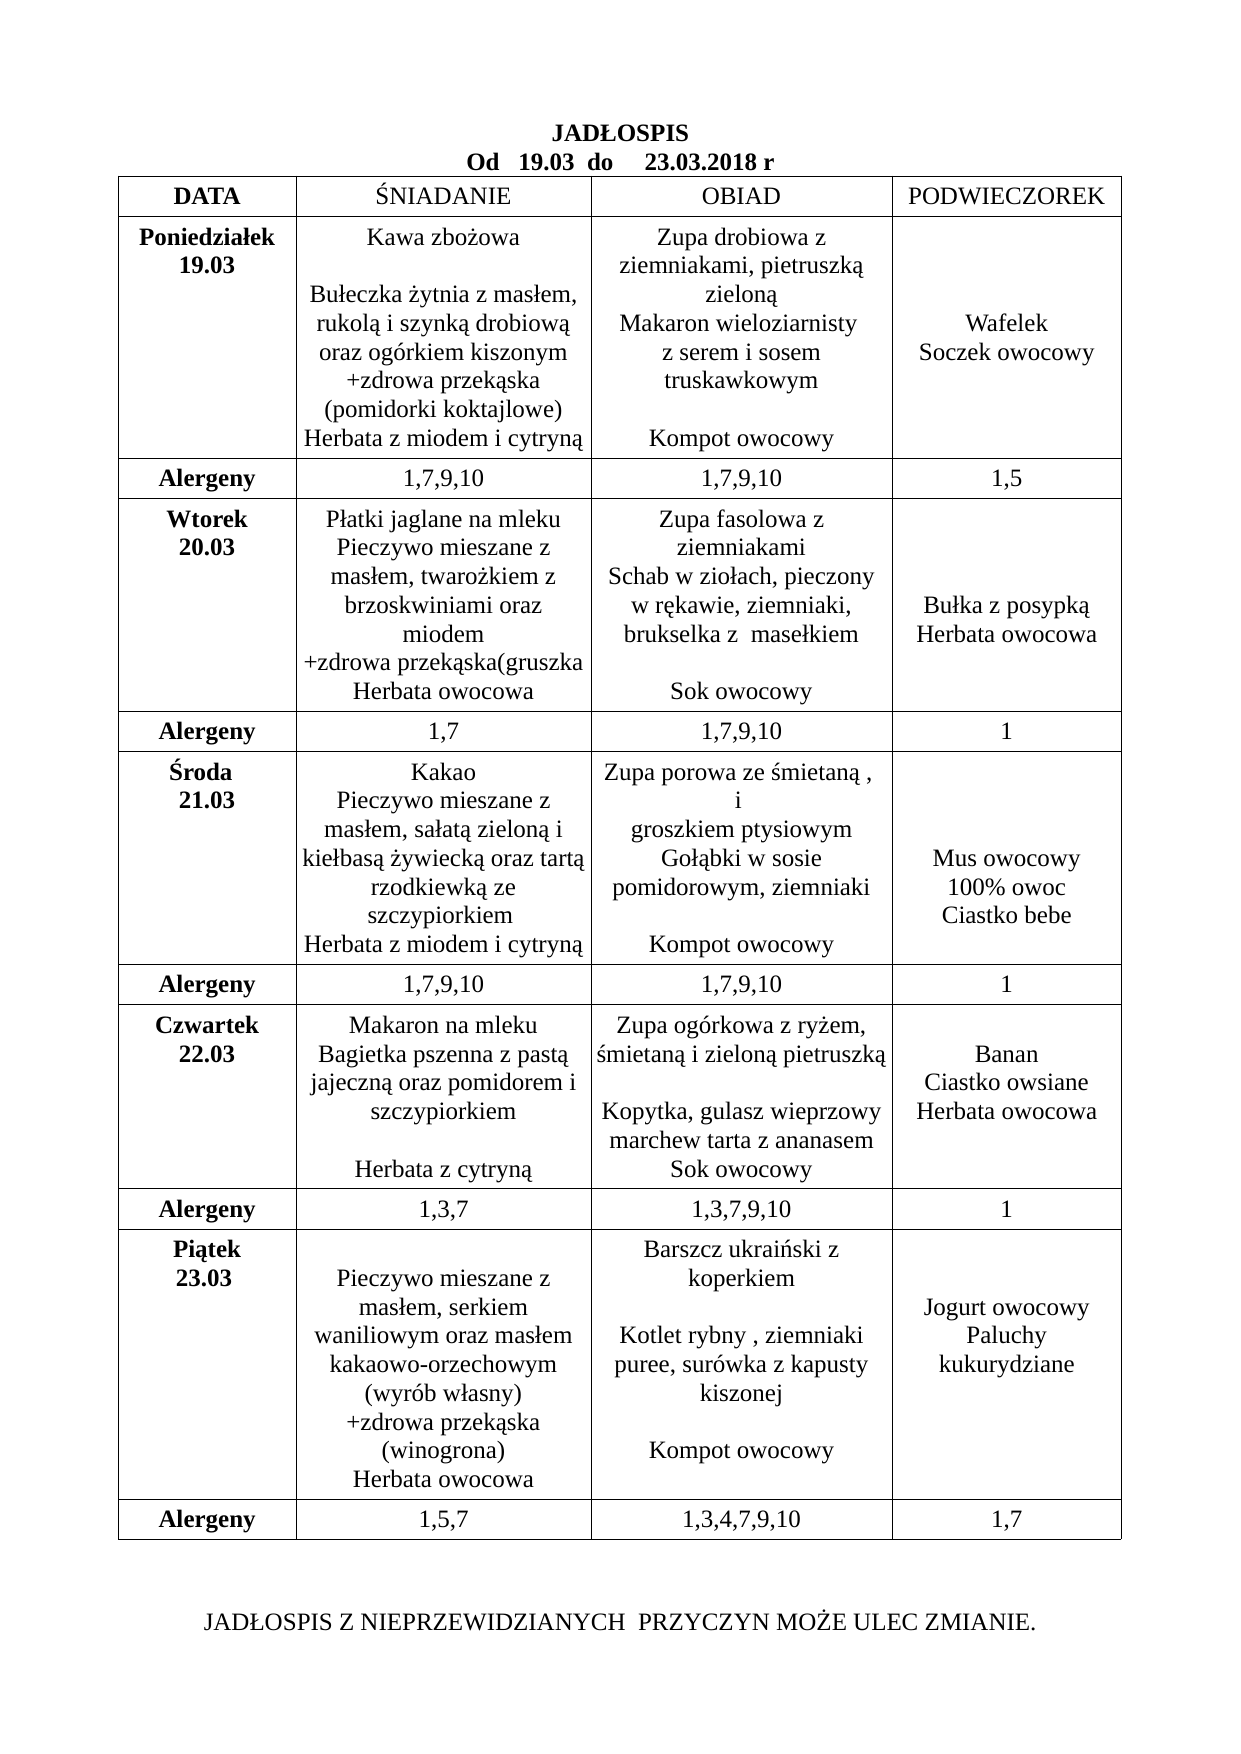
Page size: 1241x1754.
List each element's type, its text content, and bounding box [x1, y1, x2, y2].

table_cell 1,7,9,10 [592, 712, 892, 751]
table_cell Makaron na mleku Bagietka pszenna z pastą jajeczną oraz pomidorem i szczypiorkiem Herbata z cytryną [297, 1005, 591, 1188]
table_cell Pieczywo mieszane z masłem, serkiem waniliowym oraz masłem kakaowo-orzechowym (wyrób własny) +zdrowa przekąska (winogrona) Herbata owocowa [297, 1230, 591, 1499]
table_cell Czwartek 22.03 [119, 1005, 296, 1188]
table_cell 1,3,7 [297, 1189, 591, 1228]
table_cell Poniedziałek 19.03 [119, 217, 296, 457]
table_cell Mus owocowy 100% owoc Ciastko bebe [893, 752, 1121, 964]
table_header PODWIECZOREK [893, 177, 1121, 216]
table_cell Środa 21.03 [119, 752, 296, 964]
table_cell 1,7 [297, 712, 591, 751]
table_header ŚNIADANIE [297, 177, 591, 216]
table_cell 1,3,7,9,10 [592, 1189, 892, 1228]
table_cell Barszcz ukraiński z koperkiem Kotlet rybny , ziemniaki puree, surówka z kapusty kiszonej Kompot owocowy [592, 1230, 892, 1499]
table_cell 1,7,9,10 [297, 459, 591, 498]
table_cell 1,7 [893, 1500, 1121, 1539]
table_cell Płatki jaglane na mleku Pieczywo mieszane z masłem, twarożkiem z brzoskwiniami oraz miodem +zdrowa przekąska(gruszka Herbata owocowa [297, 499, 591, 711]
table_header DATA [119, 177, 296, 216]
text Od 19.03 do 23.03.2018 r [118, 147, 1122, 176]
table_cell Piątek 23.03 [119, 1230, 296, 1499]
table_cell Zupa drobiowa z ziemniakami, pietruszką zieloną Makaron wieloziarnisty z serem i sosem truskawkowym Kompot owocowy [592, 217, 892, 457]
table_cell 1,7,9,10 [592, 965, 892, 1004]
table_cell Zupa porowa ze śmietaną , i groszkiem ptysiowym Gołąbki w sosie pomidorowym, ziemniaki Kompot owocowy [592, 752, 892, 964]
table_header OBIAD [592, 177, 892, 216]
table_cell Wtorek 20.03 [119, 499, 296, 711]
table_cell 1 [893, 712, 1121, 751]
table_cell 1 [893, 965, 1121, 1004]
table_cell Alergeny [119, 965, 296, 1004]
table_cell Alergeny [119, 1189, 296, 1228]
table_cell Kawa zbożowa Bułeczka żytnia z masłem, rukolą i szynką drobiową oraz ogórkiem kiszonym +zdrowa przekąska (pomidorki koktajlowe) Herbata z miodem i cytryną [297, 217, 591, 457]
table_cell Alergeny [119, 459, 296, 498]
table_cell 1,7,9,10 [297, 965, 591, 1004]
table_cell Alergeny [119, 712, 296, 751]
table_cell Wafelek Soczek owocowy [893, 217, 1121, 457]
table_cell Zupa ogórkowa z ryżem, śmietaną i zieloną pietruszką Kopytka, gulasz wieprzowy marchew tarta z ananasem Sok owocowy [592, 1005, 892, 1188]
table_cell Alergeny [119, 1500, 296, 1539]
table_cell 1,7,9,10 [592, 459, 892, 498]
table_cell Bułka z posypką Herbata owocowa [893, 499, 1121, 711]
table_cell 1,5 [893, 459, 1121, 498]
table_cell Jogurt owocowy Paluchy kukurydziane [893, 1230, 1121, 1499]
table_cell 1,5,7 [297, 1500, 591, 1539]
table_cell Banan Ciastko owsiane Herbata owocowa [893, 1005, 1121, 1188]
table_cell 1 [893, 1189, 1121, 1228]
text JADŁOSPIS [118, 118, 1122, 147]
table_cell 1,3,4,7,9,10 [592, 1500, 892, 1539]
table_cell Zupa fasolowa z ziemniakami Schab w ziołach, pieczony w rękawie, ziemniaki, brukselka z masełkiem Sok owocowy [592, 499, 892, 711]
table_cell Kakao Pieczywo mieszane z masłem, sałatą zieloną i kiełbasą żywiecką oraz tartą rzodkiewką ze szczypiorkiem Herbata z miodem i cytryną [297, 752, 591, 964]
